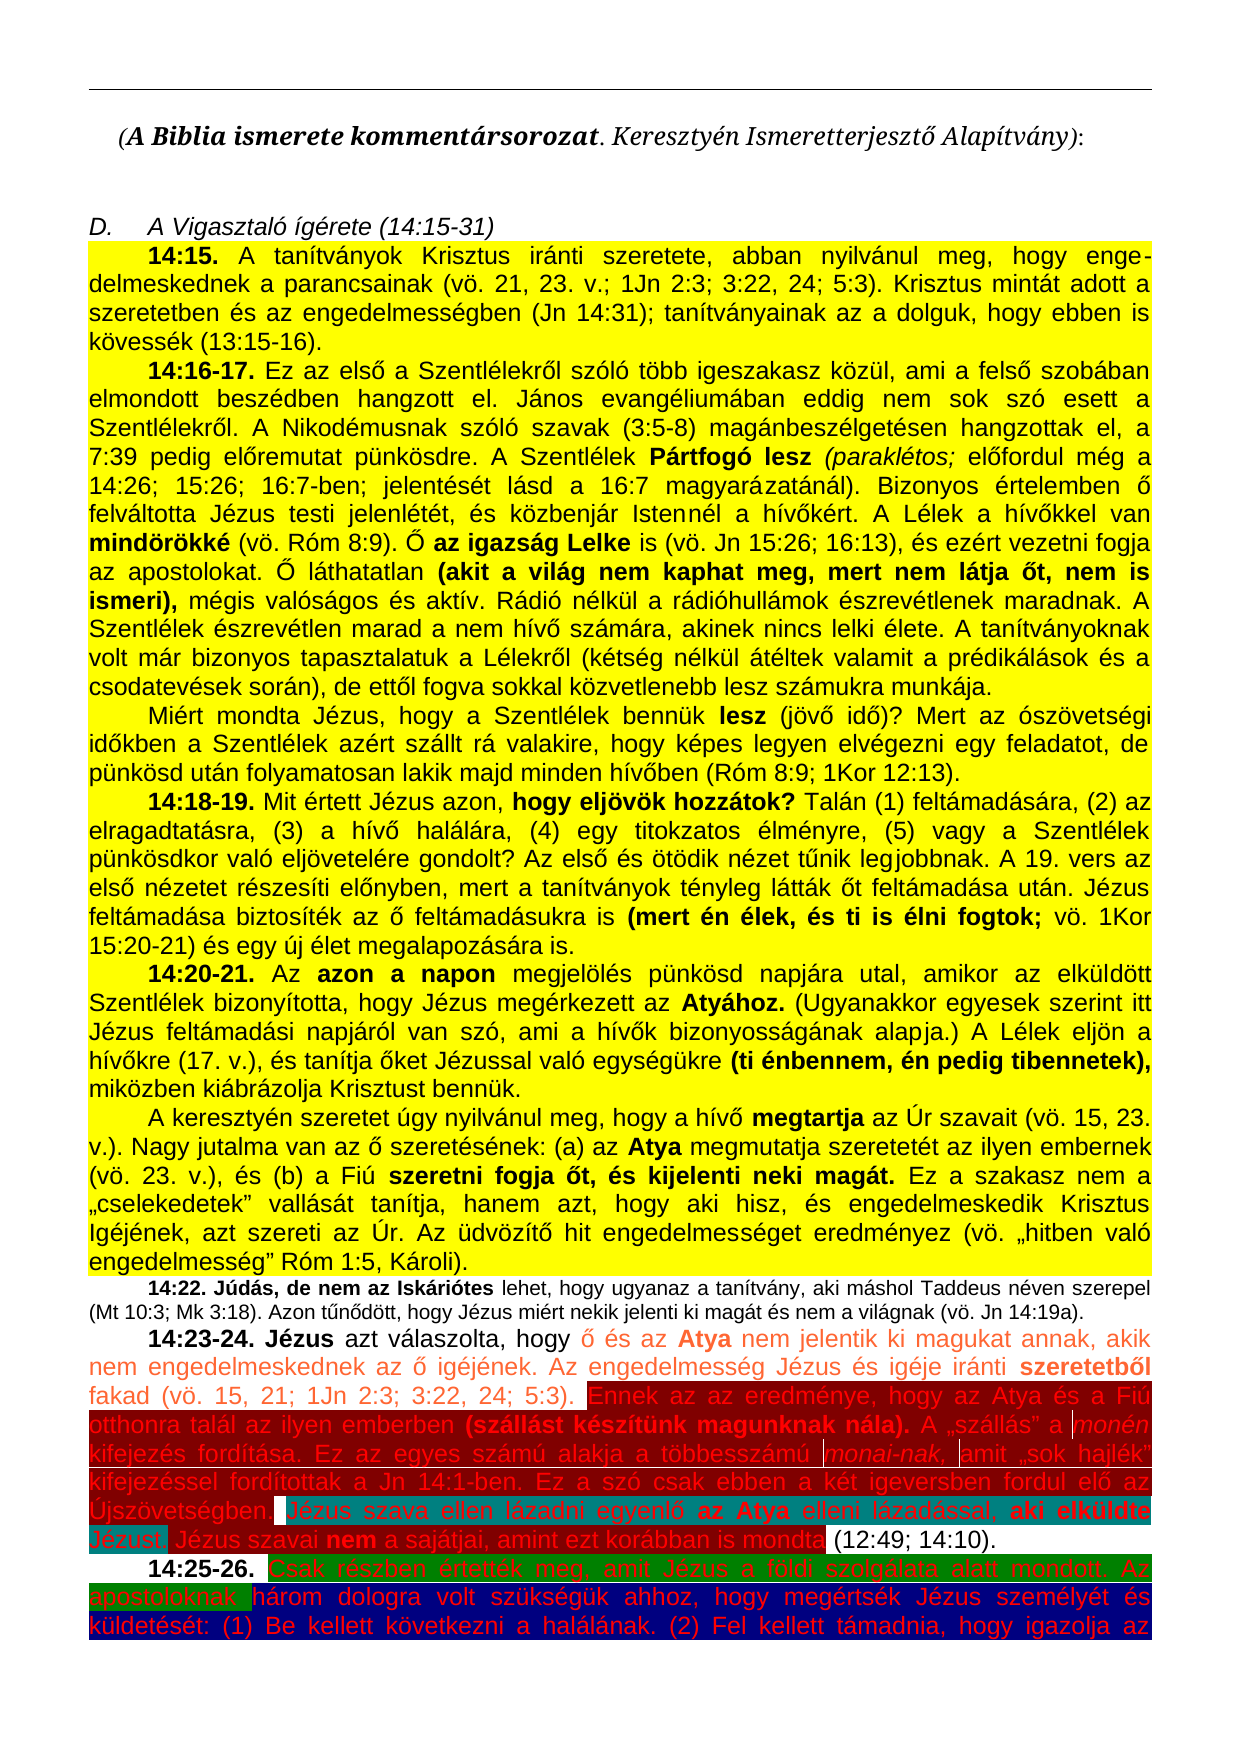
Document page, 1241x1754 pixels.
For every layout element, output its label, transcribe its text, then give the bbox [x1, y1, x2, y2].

text A keresztyén szeretet úgy nyilvánul meg, hogy a hívő megtartja az Úr szavait (vö. 15, 23. v.). Nagy jutalma van az ő szeretésének: (a) az Atya megmutatja szerete­tét az ilyen embernek (vö. 23. v.), és (b) a Fiú szeretni fogja őt, és kijelenti neki magát. Ez a szakasz nem a „cselekedetek” vallását tanítja, hanem azt, hogy aki hisz, és engedelmeskedik Krisztus Igéjének, azt szereti az Úr. Az üdvözítő hit engedelmes­séget eredményez (vö. „hitben való engedelmesség” Róm 1:5, Károli). [88, 1103, 1152, 1276]
text 14:20-21. Az azon a napon megjelölés pünkösd napjára utal, amikor az elkül­dött Szentlélek bizonyította, hogy Jézus megérkezett az Atyához. (Ugyanakkor egye­sek szerint itt Jézus feltámadási napjáról van szó, ami a hívők bizonyosságának alap­ja.) A Lélek eljön a hívőkre (17. v.), és tanítja őket Jézussal való egységükre (ti énbennem, én pedig tibennetek), miközben kiábrázolja Krisztust bennük. [88, 959, 1152, 1103]
text (A Biblia ismerete kommentársorozat. Keresztyén Ismeretterjesztő Alapítvány): [88, 90, 1152, 182]
text 14:16-17. Ez az első a Szentlélekről szóló több igeszakasz közül, ami a felső szobában elmondott beszédben hangzott el. János evangéliumában eddig nem sok szó esett a Szentlélekről. A Nikodémusnak szóló szavak (3:5-8) magánbeszélgetésen hangzottak el, a 7:39 pedig előremutat pünkösdre. A Szentlélek Pártfogó lesz (paraklétos; előfordul még a 14:26; 15:26; 16:7-ben; jelentését lásd a 16:7 magyará­zatánál). Bizonyos értelemben ő felváltotta Jézus testi jelenlétét, és közbenjár Isten­nél a hívőkért. A Lélek a hívőkkel van mindörökké (vö. Róm 8:9). Ő az igazság Lelke is (vö. Jn 15:26; 16:13), és ezért vezetni fogja az apostolokat. Ő láthatatlan (akit a világ nem kaphat meg, mert nem látja őt, nem is ismeri), mégis valóságos és aktív. Rádió nélkül a rádióhullámok észrevétlenek maradnak. A Szentlélek észre­vétlen marad a nem hívő számára, akinek nincs lelki élete. A tanítványoknak volt már bizonyos tapasztalatuk a Lélekről (kétség nélkül átéltek valamit a prédikálások és a csodatevések során), de ettől fogva sokkal közvetlenebb lesz számukra munkája. [88, 356, 1152, 701]
text 14:25-26. Csak részben értették meg, amit Jézus a földi szolgálata alatt mondott. Az apostoloknak három dologra volt szükségük ahhoz, hogy megértsék Jézus személyét és küldetését: (1) Be kellett következni a halálának. (2) Fel kellett támadnia, hogy igazolja az [88, 1554, 1152, 1640]
text D. A Vigasztaló ígérete (14:15-31) [88, 212, 1152, 241]
text Miért mondta Jézus, hogy a Szentlélek bennük lesz (jövő idő)? Mert az ószövet­ségi időkben a Szentlélek azért szállt rá valakire, hogy képes legyen elvégezni egy feladatot, de pünkösd után folyamatosan lakik majd minden hívőben (Róm 8:9; 1Kor 12:13). [88, 701, 1152, 787]
text 14:22. Júdás, de nem az Iskáriótes lehet, hogy ugyanaz a tanítvány, aki máshol Taddeus néven szerepel (Mt 10:3; Mk 3:18). Azon tűnődött, hogy Jézus miért nekik jelenti ki magát és nem a világnak (vö. Jn 14:19a). [88, 1276, 1152, 1324]
text 14:23-24. Jézus azt válaszolta, hogy ő és az Atya nem jelentik ki magukat annak, akik nem engedelmeskednek az ő igéjének. Az engedelmesség Jézus és igéje iránti szeretetből fakad (vö. 15, 21; 1Jn 2:3; 3:22, 24; 5:3). Ennek az az eredménye, hogy az Atya és a Fiú otthonra talál az ilyen emberben (szállást készítünk magunknak nála). A „szállás” a monén kifejezés fordítása. Ez az egyes számú alakja a többesszámú monai-nak, amit „sok hajlék” kifejezéssel fordítottak a Jn 14:1-ben. Ez a szó csak ebben a két igeversben fordul elő az Újszövetségben. Jézus szava ellen lázadni egyenlő az Atya elleni lázadással, aki elküldte Jézust. Jézus szavai nem a sajátjai, amint ezt korábban is mondta (12:49; 14:10). [88, 1324, 1152, 1554]
text 14:18-19. Mit értett Jézus azon, hogy eljövök hozzátok? Talán (1) feltámadásá­ra, (2) az elragadtatásra, (3) a hívő halálára, (4) egy titokzatos élményre, (5) vagy a Szentlélek pünkösdkor való eljövetelére gondolt? Az első és ötödik nézet tűnik leg­jobbnak. A 19. vers az első nézetet részesíti előnyben, mert a tanítványok tényleg látták őt feltámadása után. Jézus feltámadása biztosíték az ő feltámadásukra is (mert én élek, és ti is élni fogtok; vö. 1Kor 15:20-21) és egy új élet megalapozására is. [88, 787, 1152, 959]
text 14:15. A tanítványok Krisztus iránti szeretete, abban nyilvánul meg, hogy enge­delmeskednek a parancsainak (vö. 21, 23. v.; 1Jn 2:3; 3:22, 24; 5:3). Krisztus mintát adott a szeretetben és az engedelmességben (Jn 14:31); tanítványainak az a dolguk, hogy ebben is kövessék (13:15-16). [88, 241, 1152, 356]
